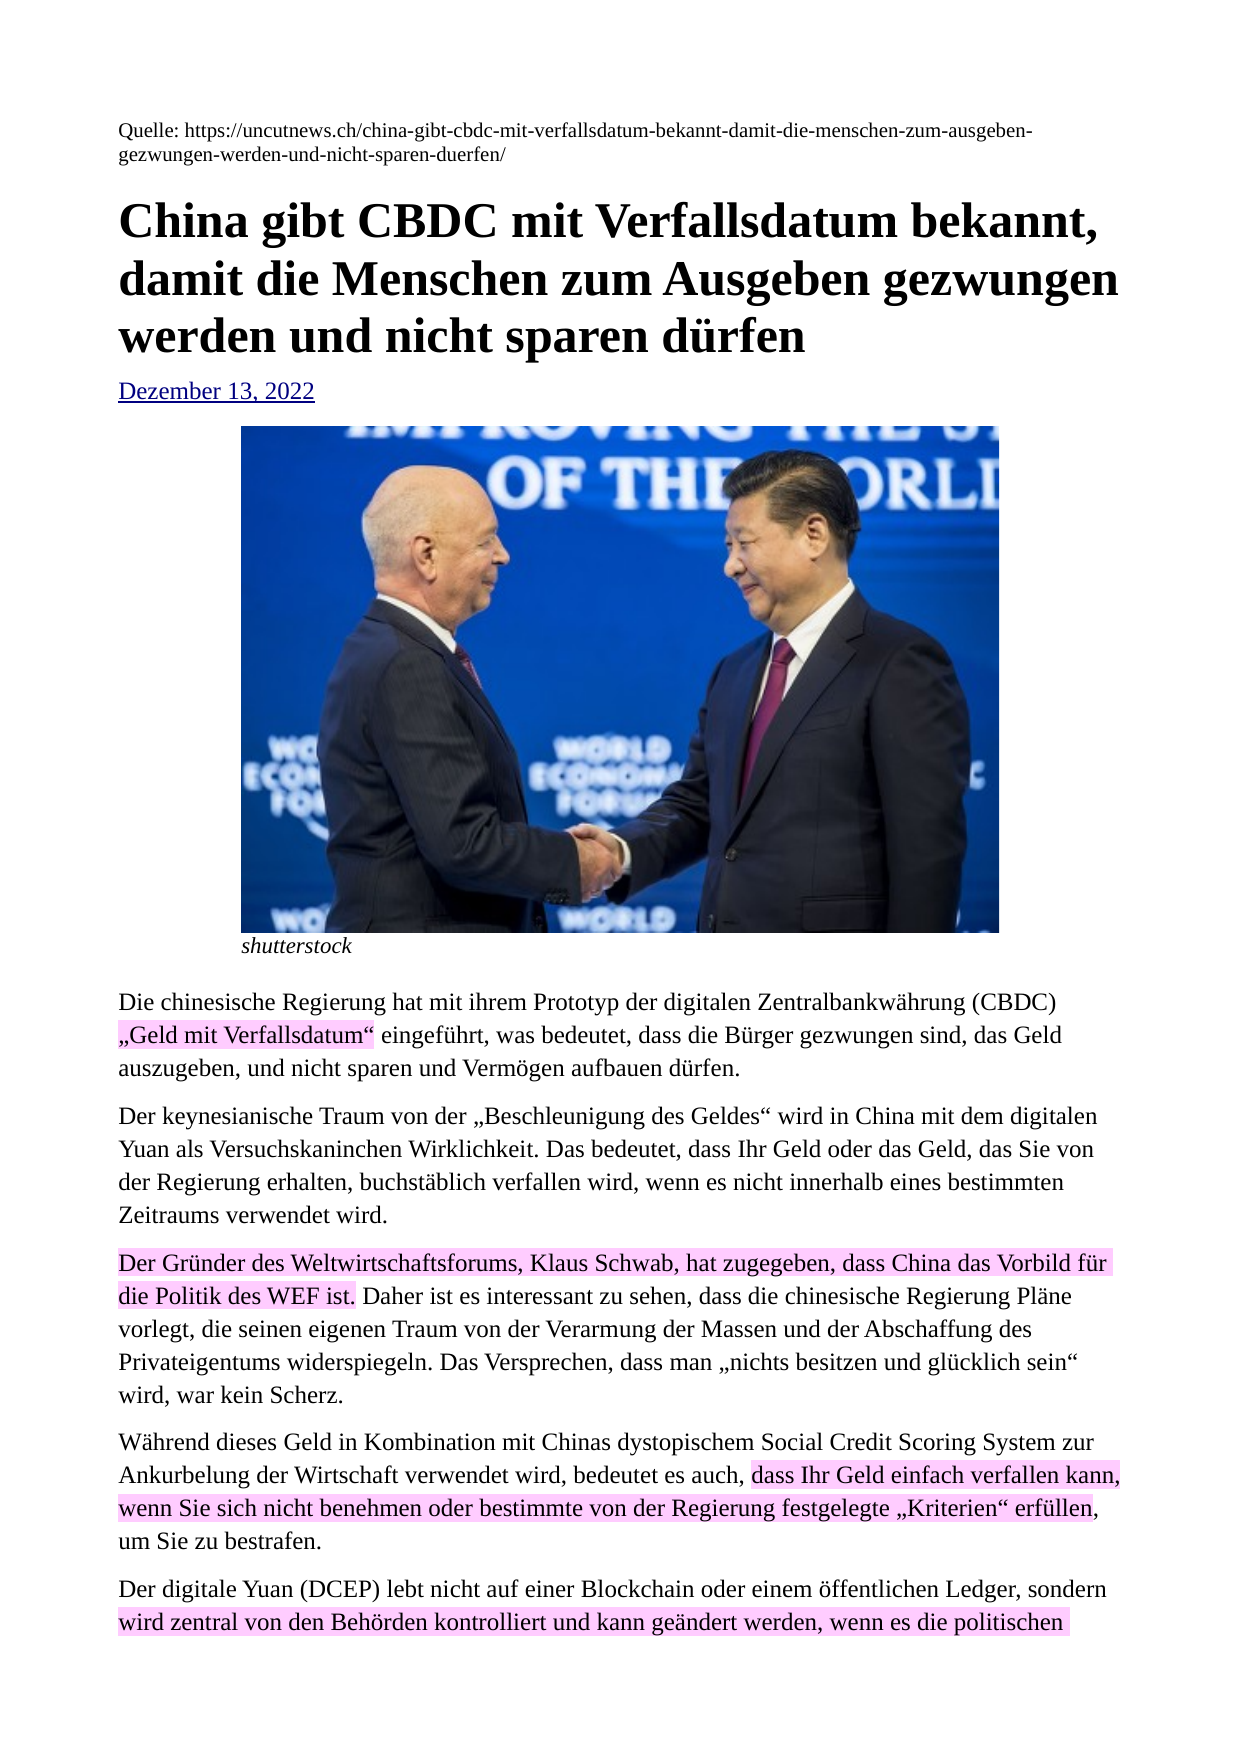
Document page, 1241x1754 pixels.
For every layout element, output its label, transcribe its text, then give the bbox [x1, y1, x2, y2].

subtitle China gibt CBDC mit Verfallsdatum bekannt, damit die Menschen zum Ausgeben gezwungen werden und nicht sparen dürfen [118, 191, 1122, 364]
text Der digitale Yuan (DCEP) lebt nicht auf einer Blockchain oder einem öffentlichen Ledger, sondern wird zentral von den Behörden kontrolliert und kann geändert werden, wenn es die politischen [118, 1574, 1122, 1636]
text shutterstock [241, 933, 999, 959]
text Dezember 13, 2022 [118, 376, 1122, 405]
text Während dieses Geld in Kombination mit Chinas dystopischem Social Credit Scoring System zur Ankurbelung der Wirtschaft verwendet wird, bedeutet es auch, dass Ihr Geld einfach verfallen kann, wenn Sie sich nicht benehmen oder bestimmte von der Regierung festgelegte „Kriterien“ erfüllen, um Sie zu bestrafen. [118, 1427, 1122, 1555]
text Die chinesische Regierung hat mit ihrem Prototyp der digitalen Zentralbankwährung (CBDC) „Geld mit Verfallsdatum“ eingeführt, was bedeutet, dass die Bürger gezwungen sind, das Geld auszugeben, und nicht sparen und Vermögen aufbauen dürfen. [118, 987, 1122, 1082]
text Der Gründer des Weltwirtschaftsforums, Klaus Schwab, hat zugegeben, dass China das Vorbild für die Politik des WEF ist. Daher ist es interessant zu sehen, dass die chinesische Regierung Pläne vorlegt, die seinen eigenen Traum von der Verarmung der Massen und der Abschaffung des Privateigentums widerspiegeln. Das Versprechen, dass man „nichts besitzen und glücklich sein“ wird, war kein Scherz. [118, 1248, 1122, 1408]
text Der keynesianische Traum von der „Beschleunigung des Geldes“ wird in China mit dem digitalen Yuan als Versuchskaninchen Wirklichkeit. Das bedeutet, dass Ihr Geld oder das Geld, das Sie von der Regierung erhalten, buchstäblich verfallen wird, wenn es nicht innerhalb eines bestimmten Zeitraums verwendet wird. [118, 1101, 1122, 1229]
picture [241, 426, 1000, 933]
text Quelle: https://uncutnews.ch/china-gibt-cbdc-mit-verfallsdatum-bekannt-damit-die-menschen-zum-ausgeben-gezwungen-werden-und-nicht-sparen-duerfen/ [118, 118, 1122, 166]
